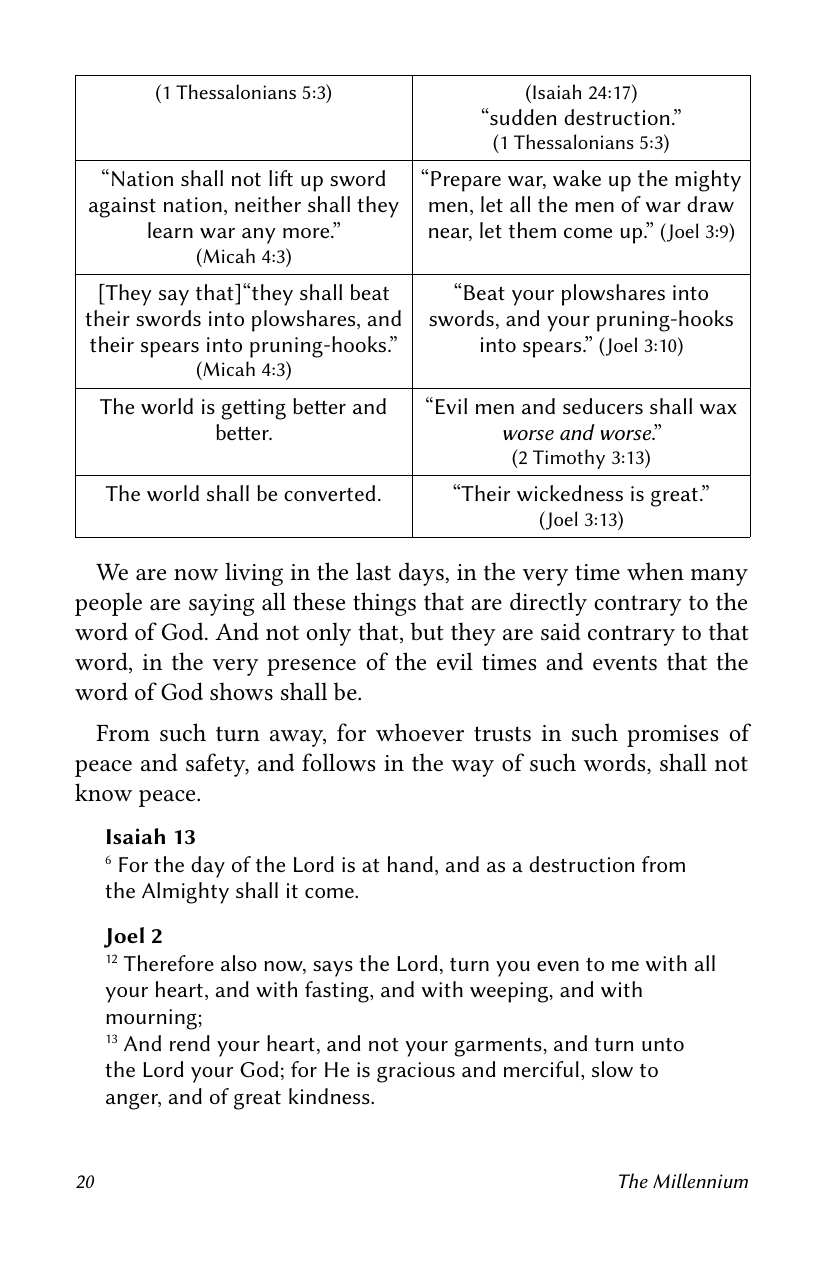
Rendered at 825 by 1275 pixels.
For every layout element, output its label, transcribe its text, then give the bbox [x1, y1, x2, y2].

text 6 For the day of the Lord is at hand, and as a destruction from the Almighty shall it come. [105, 852, 720, 904]
text 13 And rend your heart, and not your garments, and turn unto the Lord your God; for He is gracious and merciful, slow to anger, and of great kindness. [105, 1031, 720, 1110]
text 12 Therefore also now, says the Lord, turn you even to me with all your heart, and with fasting, and with weeping, and with mourning; [105, 951, 720, 1030]
table_cell “Beat your plowshares into swords, and your pruning-hooks into spears.” (Joel 3:10) [413, 275, 750, 388]
text Joel 2 [105, 923, 750, 949]
table_cell (1 Thessalonians 5:3) [76, 76, 412, 160]
text Isaiah 13 [105, 824, 750, 850]
text We are now living in the last days, in the very time when many people are saying all these things that are directly contrary to the word of God. And not only that, but they are said contrary to that word, in the very presence of the evil times and events that the word of God shows shall be. [75, 558, 750, 706]
table_cell The world shall be converted. [76, 476, 412, 537]
text From such turn away, for whoever trusts in such promises of peace and safety, and follows in the way of such words, shall not know peace. [75, 719, 750, 808]
table_cell “Evil men and seducers shall wax worse and worse.” (2 Timothy 3:13) [413, 389, 750, 475]
table_cell [They say that]“they shall beat their swords into plowshares, and their spears into pruning-hooks.” (Micah 4:3) [76, 275, 412, 388]
table_cell “Prepare war, wake up the mighty men, let all the men of war draw near, let them come up.” (Joel 3:9) [413, 161, 750, 274]
table_cell “Their wickedness is great.” (Joel 3:13) [413, 476, 750, 537]
table_cell (Isaiah 24:17) “sudden destruction.” (1 Thessalonians 5:3) [413, 76, 750, 160]
table_cell “Nation shall not lift up sword against nation, neither shall they learn war any more.” (Micah 4:3) [76, 161, 412, 274]
table_cell The world is getting better and better. [76, 389, 412, 475]
